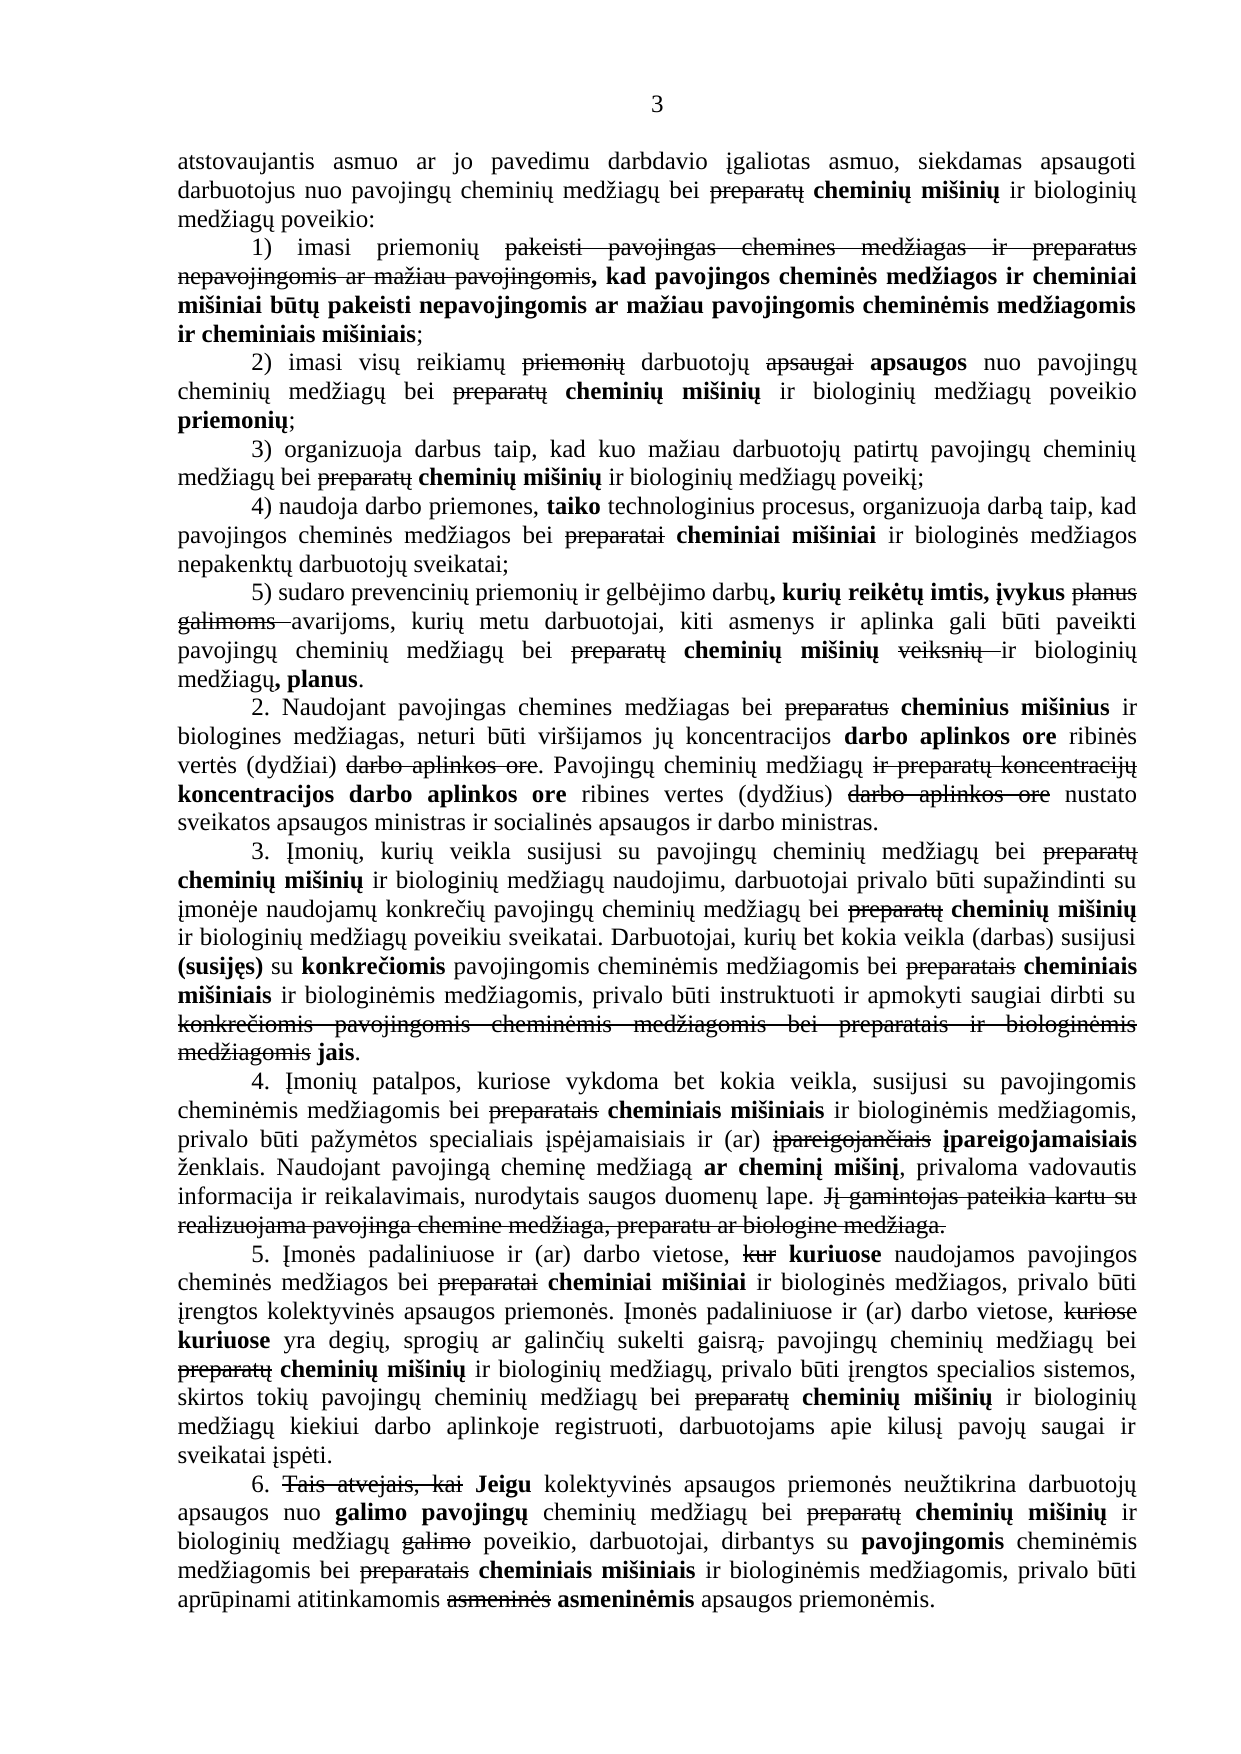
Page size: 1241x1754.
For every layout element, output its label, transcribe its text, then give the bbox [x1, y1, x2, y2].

text 3. Įmonių, kurių veikla susijusi su pavojingų cheminių medžiagų bei preparatų cheminių mišinių ir biologinių medžiagų naudojimu, darbuotojai privalo būti supažindinti su įmonėje naudojamų konkrečių pavojingų cheminių medžiagų bei preparatų cheminių mišinių ir biologinių medžiagų poveikiu sveikatai. Darbuotojai, kurių bet kokia veikla (darbas) susijusi (susijęs) su konkrečiomis pavojingomis cheminėmis medžiagomis bei preparatais cheminiais mišiniais ir biologinėmis medžiagomis, privalo būti instruktuoti ir apmokyti saugiai dirbti su konkrečiomis pavojingomis cheminėmis medžiagomis bei preparatais ir biologinėmis medžiagomis jais. [177, 836, 1137, 1024]
text 1) imasi priemonių pakeisti pavojingas chemines medžiagas ir preparatus nepavojingomis ar mažiau pavojingomis, kad pavojingos cheminės medžiagos ir cheminiai mišiniai būtų pakeisti nepavojingomis ar mažiau pavojingomis cheminėmis medžiagomis ir cheminiais mišiniais; [177, 232, 1137, 347]
text 5) sudaro prevencinių priemonių ir gelbėjimo darbų, kurių reikėtų imtis, įvykus planus galimoms avarijoms, kurių metu darbuotojai, kiti asmenys ir aplinka gali būti paveikti pavojingų cheminių medžiagų bei preparatų cheminių mišinių veiksnių ir biologinių medžiagų, planus. [177, 577, 1137, 692]
text 2) imasi visų reikiamų priemonių darbuotojų apsaugai apsaugos nuo pavojingų cheminių medžiagų bei preparatų cheminių mišinių ir biologinių medžiagų poveikio priemonių; [177, 347, 1137, 434]
text 4) naudoja darbo priemones, taiko technologinius procesus, organizuoja darbą taip, kad pavojingos cheminės medžiagos bei preparatai cheminiai mišiniai ir biologinės medžiagos nepakenktų darbuotojų sveikatai; [177, 491, 1137, 577]
text 3. Įmonių, kurių veikla susijusi su pavojingų cheminių medžiagų bei preparatų cheminių mišinių ir biologinių medžiagų naudojimu, darbuotojai privalo būti supažindinti su įmonėje naudojamų konkrečių pavojingų cheminių medžiagų bei preparatų cheminių mišinių ir biologinių medžiagų poveikiu sveikatai. Darbuotojai, kurių bet kokia veikla (darbas) susijusi (susijęs) su konkrečiomis pavojingomis cheminėmis medžiagomis bei preparatais cheminiais mišiniais ir biologinėmis medžiagomis, privalo būti instruktuoti ir apmokyti saugiai dirbti su konkrečiomis pavojingomis cheminėmis medžiagomis bei preparatais ir biologinėmis medžiagomis jais. [177, 1025, 1137, 1066]
text atstovaujantis asmuo ar jo pavedimu darbdavio įgaliotas asmuo, siekdamas apsaugoti darbuotojus nuo pavojingų cheminių medžiagų bei preparatų cheminių mišinių ir biologinių medžiagų poveikio: [177, 146, 1137, 232]
text 6. Tais atvejais, kai Jeigu kolektyvinės apsaugos priemonės neužtikrina darbuotojų apsaugos nuo galimo pavojingų cheminių medžiagų bei preparatų cheminių mišinių ir biologinių medžiagų galimo poveikio, darbuotojai, dirbantys su pavojingomis cheminėmis medžiagomis bei preparatais cheminiais mišiniais ir biologinėmis medžiagomis, privalo būti aprūpinami atitinkamomis asmeninės asmeninėmis apsaugos priemonėmis. [177, 1469, 1137, 1612]
text 3) organizuoja darbus taip, kad kuo mažiau darbuotojų patirtų pavojingų cheminių medžiagų bei preparatų cheminių mišinių ir biologinių medžiagų poveikį; [177, 434, 1137, 491]
text 5. Įmonės padaliniuose ir (ar) darbo vietose, kur kuriuose naudojamos pavojingos cheminės medžiagos bei preparatai cheminiai mišiniai ir biologinės medžiagos, privalo būti įrengtos kolektyvinės apsaugos priemonės. Įmonės padaliniuose ir (ar) darbo vietose, kuriose kuriuose yra degių, sprogių ar galinčių sukelti gaisrą, pavojingų cheminių medžiagų bei preparatų cheminių mišinių ir biologinių medžiagų, privalo būti įrengtos specialios sistemos, skirtos tokių pavojingų cheminių medžiagų bei preparatų cheminių mišinių ir biologinių medžiagų kiekiui darbo aplinkoje registruoti, darbuotojams apie kilusį pavojų saugai ir sveikatai įspėti. [177, 1239, 1137, 1469]
text 4. Įmonių patalpos, kuriose vykdoma bet kokia veikla, susijusi su pavojingomis cheminėmis medžiagomis bei preparatais cheminiais mišiniais ir biologinėmis medžiagomis, privalo būti pažymėtos specialiais įspėjamaisiais ir (ar) įpareigojančiais įpareigojamaisiais ženklais. Naudojant pavojingą cheminę medžiagą ar cheminį mišinį, privaloma vadovautis informacija ir reikalavimais, nurodytais saugos duomenų lape. Jį gamintojas pateikia kartu su realizuojama pavojinga chemine medžiaga, preparatu ar biologine medžiaga. [177, 1066, 1137, 1239]
text 2. Naudojant pavojingas chemines medžiagas bei preparatus cheminius mišinius ir biologines medžiagas, neturi būti viršijamos jų koncentracijos darbo aplinkos ore ribinės vertės (dydžiai) darbo aplinkos ore. Pavojingų cheminių medžiagų ir preparatų koncentracijų koncentracijos darbo aplinkos ore ribines vertes (dydžius) darbo aplinkos ore nustato sveikatos apsaugos ministras ir socialinės apsaugos ir darbo ministras. [177, 692, 1137, 836]
